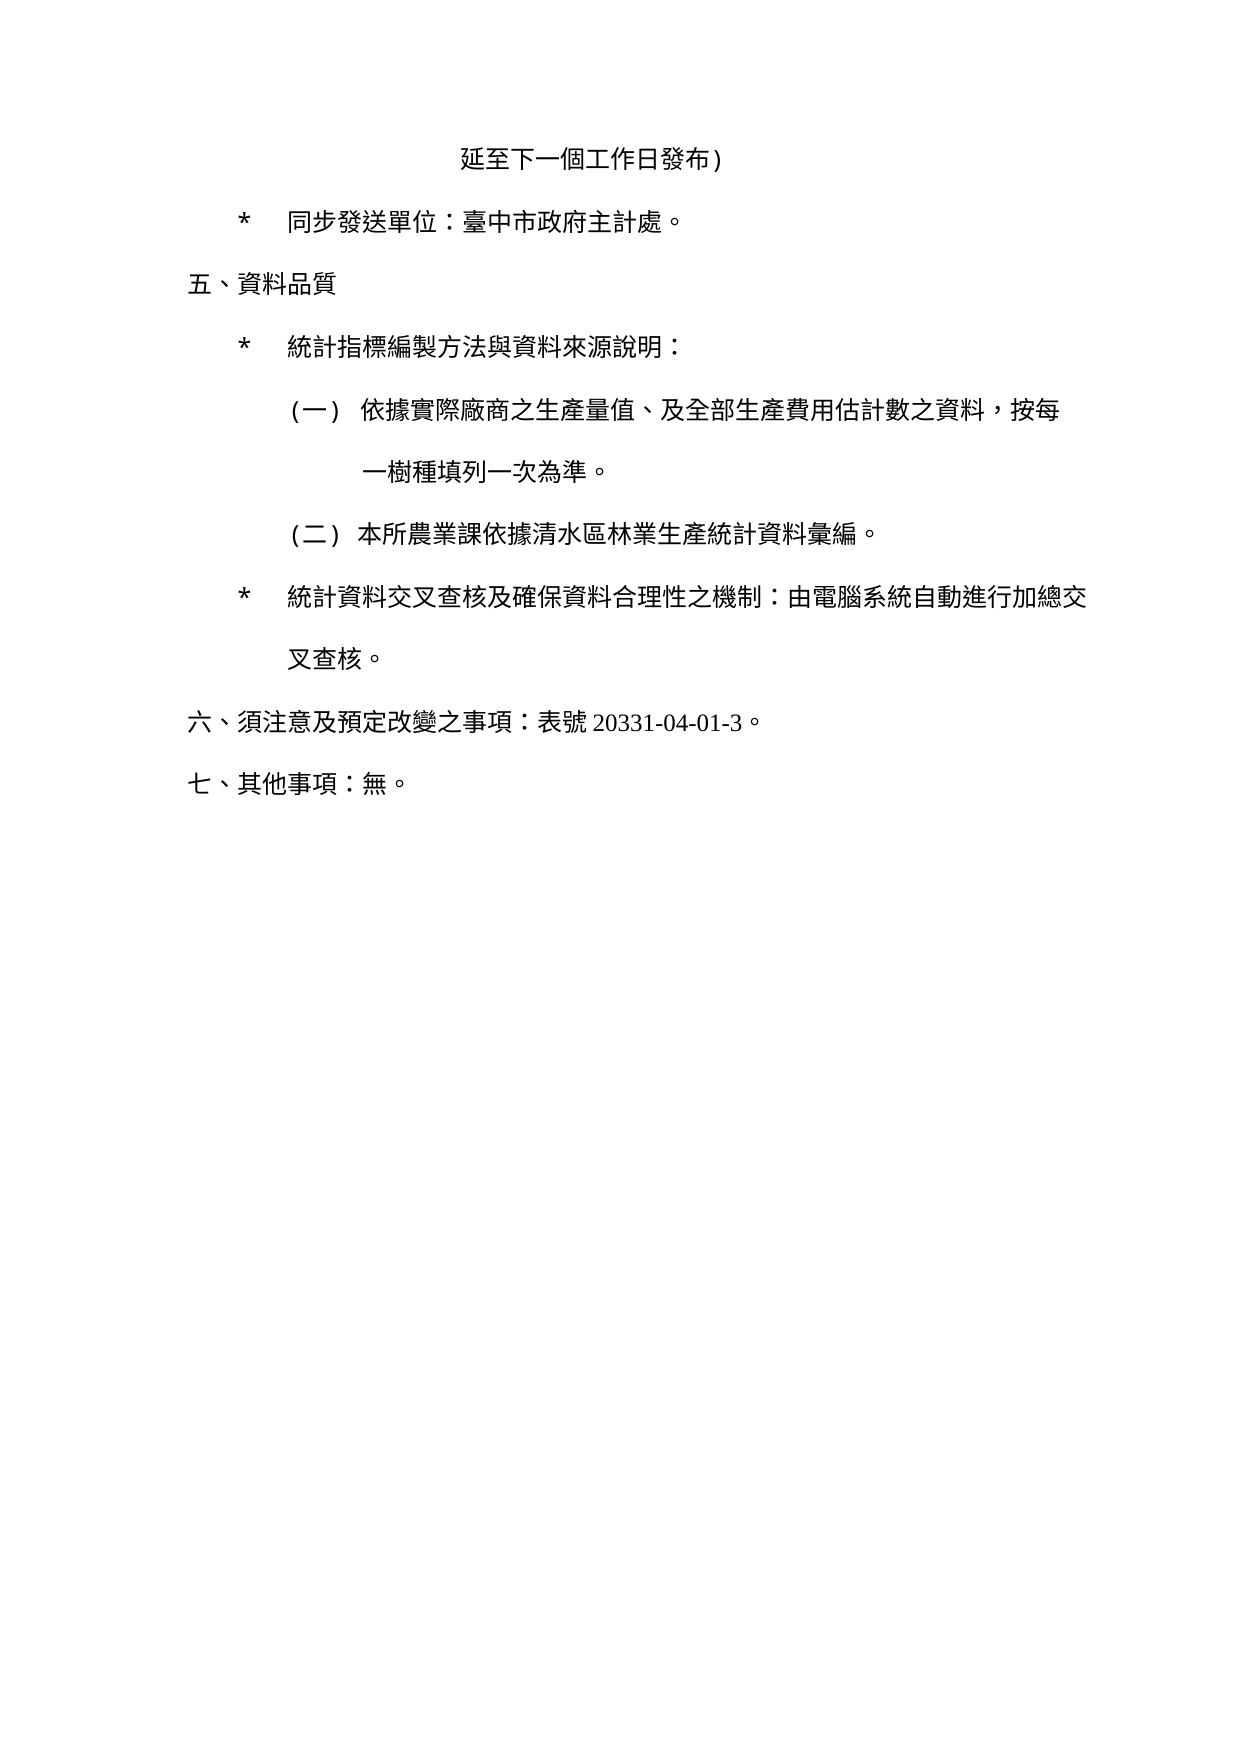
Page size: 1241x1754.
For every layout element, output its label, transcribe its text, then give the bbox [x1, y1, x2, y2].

list 統計資料交叉查核及確保資料合理性之機制：由電腦系統自動進行加總交叉查核。 [237, 554, 1087, 679]
text 延至下一個工作日發布) [460, 116, 1087, 179]
list 統計指標編製方法與資料來源說明： [237, 304, 1087, 366]
text 七、其他事項：無。 [187, 741, 1087, 804]
text (一) 依據實際廠商之生產量值、及全部生產費用估計數之資料，按每 一樹種填列一次為準。 [288, 366, 1087, 491]
list 同步發送單位：臺中市政府主計處。 [237, 179, 1087, 241]
text (二) 本所農業課依據清水區林業生產統計資料彙編。 [288, 491, 1087, 554]
text 六、須注意及預定改變之事項：表號20331-04-01-3。 [187, 679, 1087, 741]
text 五、資料品質 [187, 241, 1087, 304]
